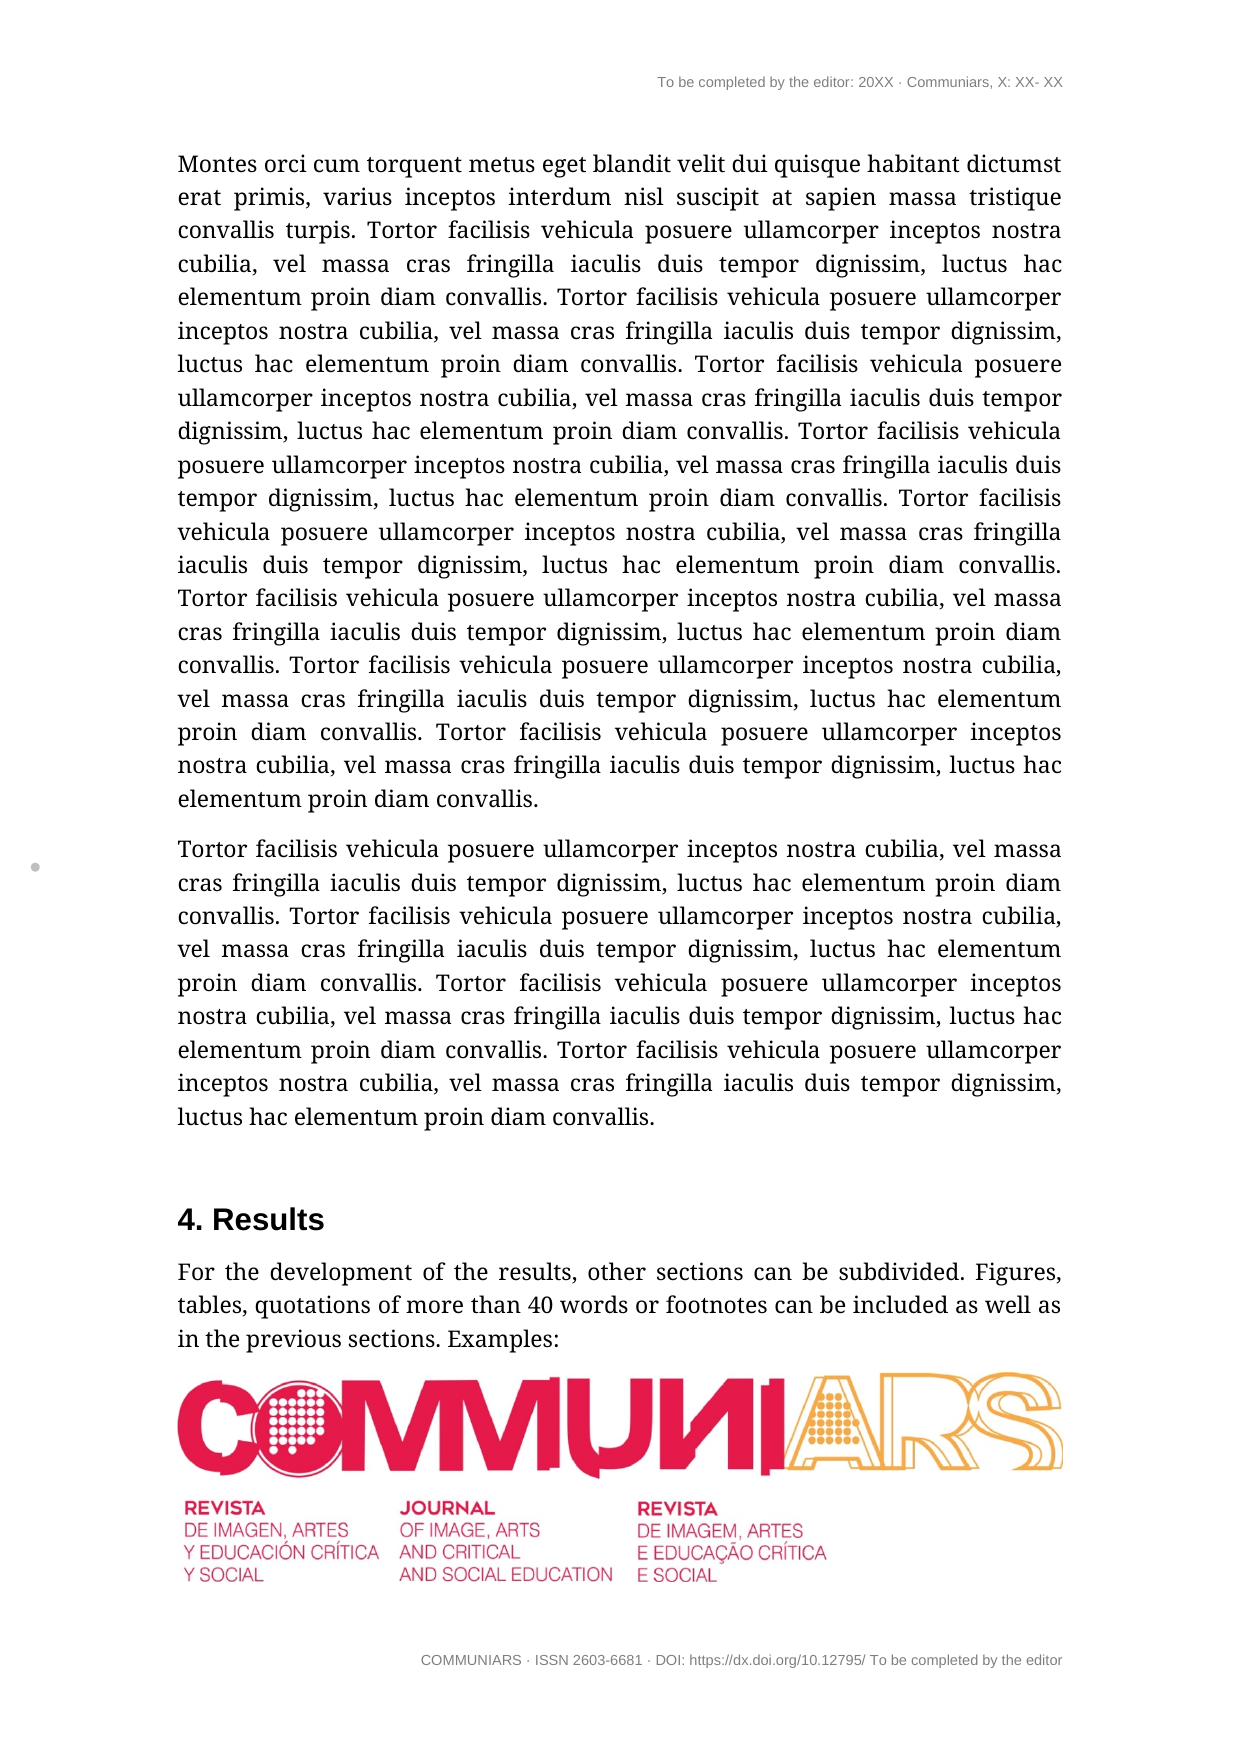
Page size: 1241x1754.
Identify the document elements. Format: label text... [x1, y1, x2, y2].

text 4. Results [177, 1201, 1063, 1237]
text Montes orci cum torquent metus eget blandit velit dui quisque habitant dictumst erat primis, varius inceptos interdum nisl suscipit at sapien massa tristique convallis turpis. Tortor facilisis vehicula posuere ullamcorper inceptos nostra cubilia, vel massa cras fringilla iaculis duis tempor dignissim, luctus hac elementum proin diam convallis. Tortor facilisis vehicula posuere ullamcorper inceptos nostra cubilia, vel massa cras fringilla iaculis duis tempor dignissim, luctus hac elementum proin diam convallis. Tortor facilisis vehicula posuere ullamcorper inceptos nostra cubilia, vel massa cras fringilla iaculis duis tempor dignissim, luctus hac elementum proin diam convallis. Tortor facilisis vehicula posuere ullamcorper inceptos nostra cubilia, vel massa cras fringilla iaculis duis tempor dignissim, luctus hac elementum proin diam convallis. Tortor facilisis vehicula posuere ullamcorper inceptos nostra cubilia, vel massa cras fringilla iaculis duis tempor dignissim, luctus hac elementum proin diam convallis. Tortor facilisis vehicula posuere ullamcorper inceptos nostra cubilia, vel massa cras fringilla iaculis duis tempor dignissim, luctus hac elementum proin diam convallis. Tortor facilisis vehicula posuere ullamcorper inceptos nostra cubilia, vel massa cras fringilla iaculis duis tempor dignissim, luctus hac elementum proin diam convallis. Tortor facilisis vehicula posuere ullamcorper inceptos nostra cubilia, vel massa cras fringilla iaculis duis tempor dignissim, luctus hac elementum proin diam convallis. [177, 148, 1063, 814]
text Tortor facilisis vehicula posuere ullamcorper inceptos nostra cubilia, vel massa cras fringilla iaculis duis tempor dignissim, luctus hac elementum proin diam convallis. Tortor facilisis vehicula posuere ullamcorper inceptos nostra cubilia, vel massa cras fringilla iaculis duis tempor dignissim, luctus hac elementum proin diam convallis. Tortor facilisis vehicula posuere ullamcorper inceptos nostra cubilia, vel massa cras fringilla iaculis duis tempor dignissim, luctus hac elementum proin diam convallis. Tortor facilisis vehicula posuere ullamcorper inceptos nostra cubilia, vel massa cras fringilla iaculis duis tempor dignissim, luctus hac elementum proin diam convallis. [177, 833, 1063, 1132]
text For the development of the results, other sections can be subdivided. Figures, tables, quotations of more than 40 words or footnotes can be included as well as in the previous sections. Examples: [177, 1256, 1063, 1354]
